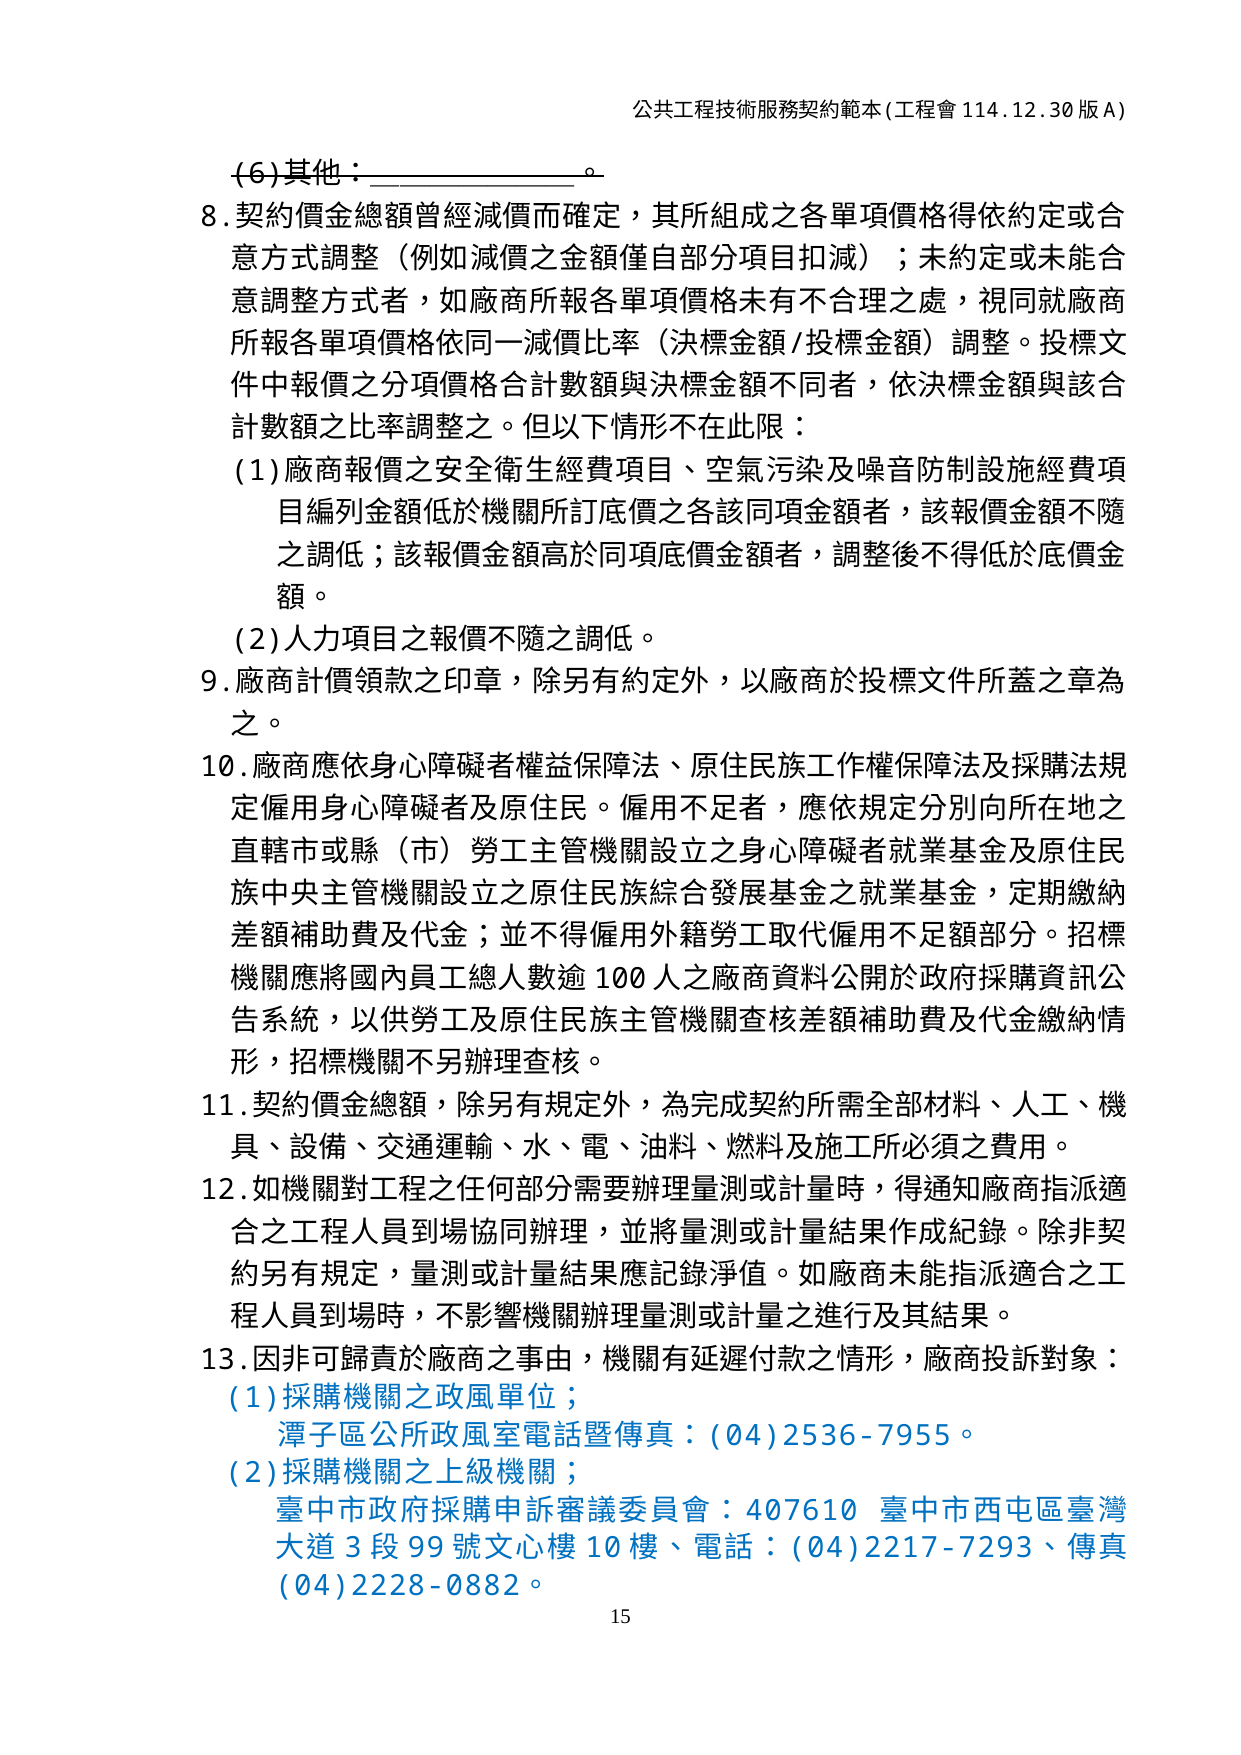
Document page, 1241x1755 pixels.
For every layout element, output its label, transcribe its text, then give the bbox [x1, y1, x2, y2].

text 潭子區公所政風室電話暨傳真：(04)2536-7955。 [245, 1415, 1128, 1453]
text (1)廠商報價之安全衛生經費項目、空氣污染及噪音防制設施經費項目編列金額低於機關所訂底價之各該同項金額者，該報價金額不隨之調低；該報價金額高於同項底價金額者，調整後不得低於底價金額。 [231, 446, 1128, 616]
text 13.因非可歸責於廠商之事由，機關有延遲付款之情形，廠商投訴對象： [200, 1335, 1128, 1378]
text 10.廠商應依身心障礙者權益保障法、原住民族工作權保障法及採購法規定僱用身心障礙者及原住民。僱用不足者，應依規定分別向所在地之直轄市或縣（市）勞工主管機關設立之身心障礙者就業基金及原住民族中央主管機關設立之原住民族綜合發展基金之就業基金，定期繳納差額補助費及代金；並不得僱用外籍勞工取代僱用不足額部分。招標機關應將國內員工總人數逾100人之廠商資料公開於政府採購資訊公告系統，以供勞工及原住民族主管機關查核差額補助費及代金繳納情形，招標機關不另辦理查核。 [200, 743, 1128, 1081]
text (2)人力項目之報價不隨之調低。 [231, 616, 1128, 658]
text (2)採購機關之上級機關； [225, 1453, 1128, 1490]
text 8.契約價金總額曾經減價而確定，其所組成之各單項價格得依約定或合意方式調整（例如減價之金額僅自部分項目扣減）；未約定或未能合意調整方式者，如廠商所報各單項價格未有不合理之處，視同就廠商所報各單項價格依同一減價比率（決標金額/投標金額）調整。投標文件中報價之分項價格合計數額與決標金額不同者，依決標金額與該合計數額之比率調整之。但以下情形不在此限： [200, 192, 1128, 446]
text 11.契約價金總額，除另有規定外，為完成契約所需全部材料、人工、機具、設備、交通運輸、水、電、油料、燃料及施工所必須之費用。 [200, 1081, 1128, 1166]
text 臺中市政府採購申訴審議委員會：407610 臺中市西屯區臺灣大道3段99號文心樓10樓、電話：(04)2217-7293、傳真(04)2228-0882。 [275, 1490, 1128, 1603]
text (6)其他：＿＿＿＿＿＿＿。 [231, 150, 1128, 192]
text (1)採購機關之政風單位； [225, 1378, 1128, 1415]
text 9.廠商計價領款之印章，除另有約定外，以廠商於投標文件所蓋之章為之。 [200, 658, 1128, 743]
text 12.如機關對工程之任何部分需要辦理量測或計量時，得通知廠商指派適合之工程人員到場協同辦理，並將量測或計量結果作成紀錄。除非契約另有規定，量測或計量結果應記錄淨值。如廠商未能指派適合之工程人員到場時，不影響機關辦理量測或計量之進行及其結果。 [200, 1166, 1128, 1335]
